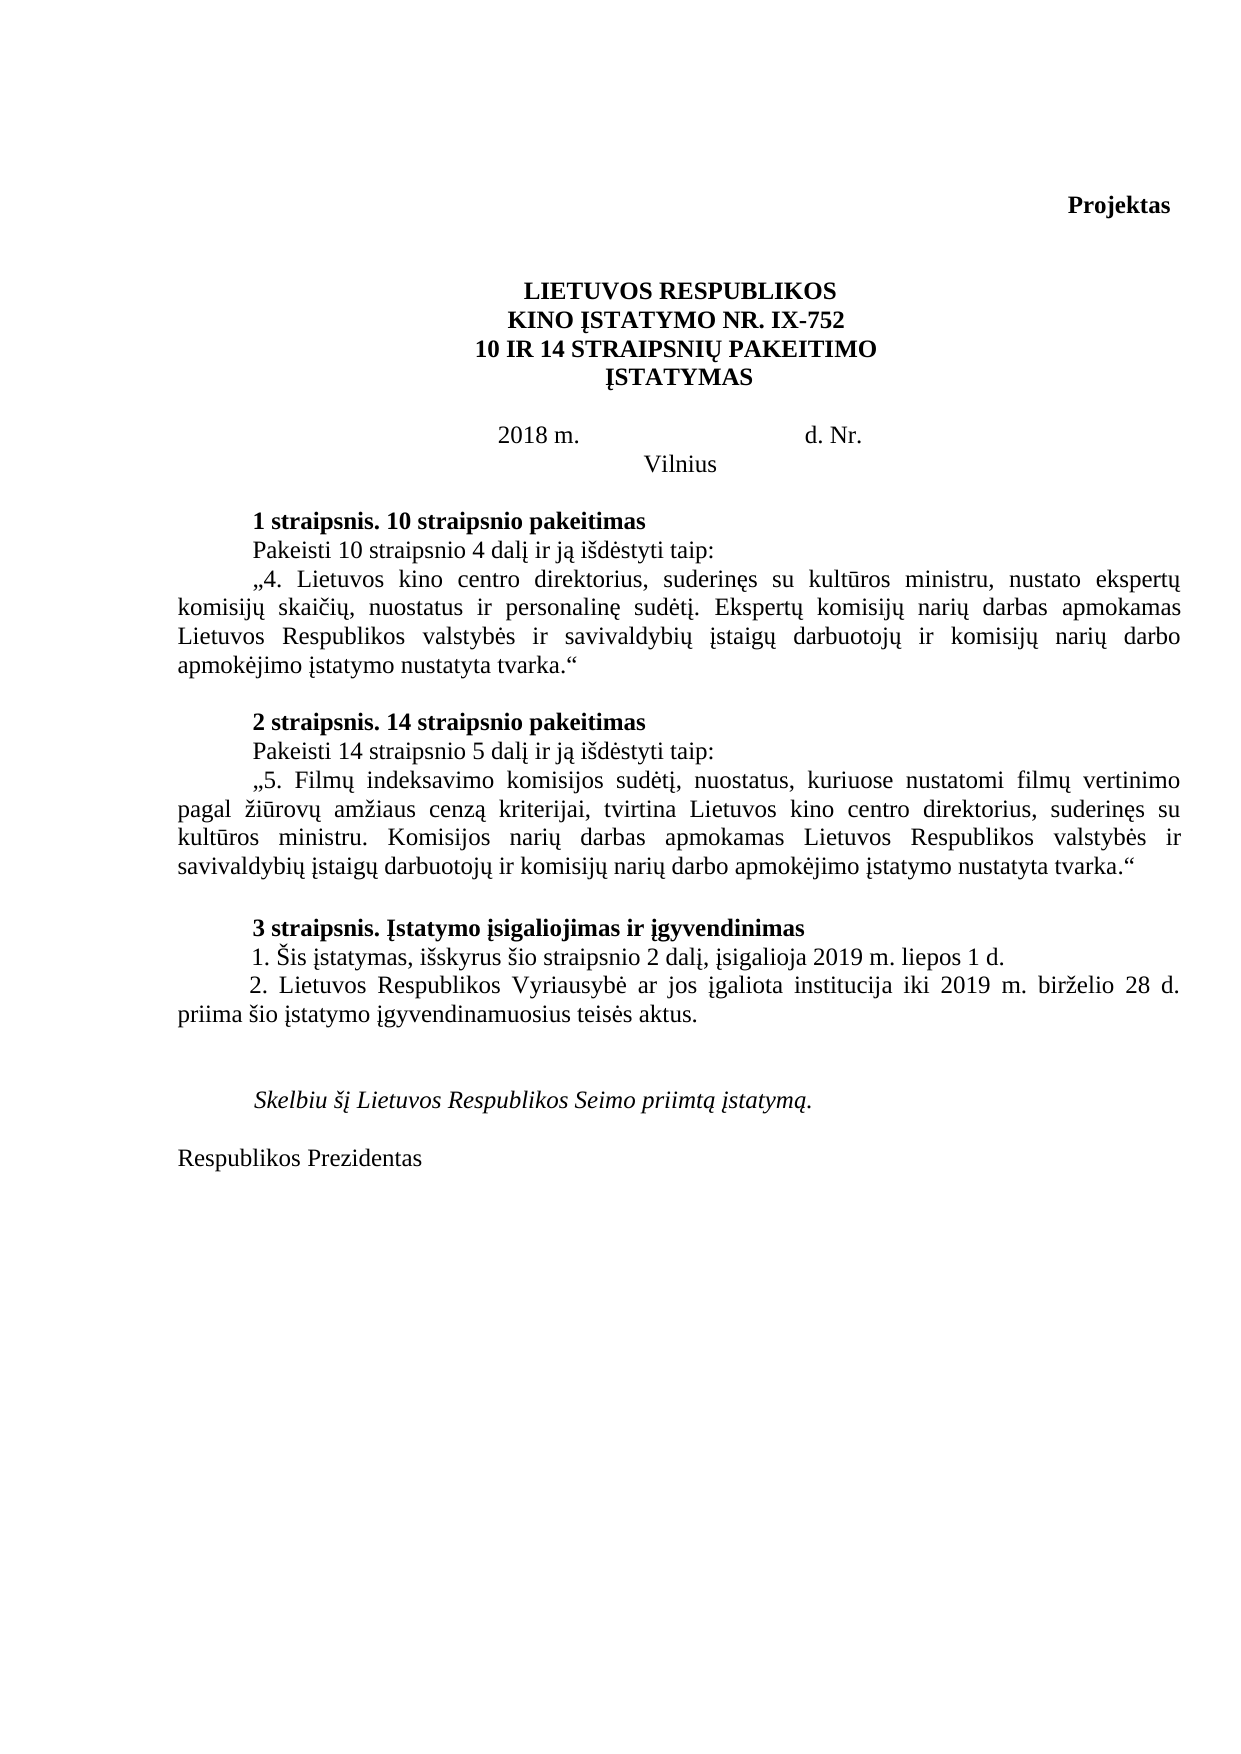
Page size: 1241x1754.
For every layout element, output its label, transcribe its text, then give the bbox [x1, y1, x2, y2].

text 3 straipsnis. Įstatymo įsigaliojimas ir įgyvendinimas [177, 913, 1181, 942]
text 2. Lietuvos Respublikos Vyriausybė ar jos įgaliota institucija iki 2019 m. birželio 28 d. priima šio įstatymo įgyvendinamuosius teisės aktus. [177, 971, 1181, 1028]
table_header Lietuvos respublikos kino įstatymo nr. iX-752 10 ir 14 straipsnių pakeitimo įstatymas [178, 248, 1182, 391]
text Skelbiu šį Lietuvos Respublikos Seimo priimtą įstatymą. [177, 1086, 1181, 1114]
table_header 2018 m. d. Nr. [178, 420, 1182, 449]
text Projektas [945, 190, 1181, 219]
text 2 straipsnis. 14 straipsnio pakeitimas [177, 707, 1181, 736]
text Pakeisti 10 straipsnio 4 dalį ir ją išdėstyti taip: [177, 535, 1181, 564]
text „4. Lietuvos kino centro direktorius, suderinęs su kultūros ministru, nustato ekspertų komisijų skaičių, nuostatus ir personalinę sudėtį. Ekspertų komisijų narių darbas apmokamas Lietuvos Respublikos valstybės ir savivaldybių įstaigų darbuotojų ir komisijų narių darbo apmokėjimo įstatymo nustatyta tvarka.“ [177, 564, 1181, 679]
table_cell Vilnius [178, 449, 1182, 506]
text Pakeisti 14 straipsnio 5 dalį ir ją išdėstyti taip: [177, 736, 1181, 765]
text 1 straipsnis. 10 straipsnio pakeitimas [177, 506, 1181, 535]
text „5. Filmų indeksavimo komisijos sudėtį, nuostatus, kuriuose nustatomi filmų vertinimo pagal žiūrovų amžiaus cenzą kriterijai, tvirtina Lietuvos kino centro direktorius, suderinęs su kultūros ministru. Komisijos narių darbas apmokamas Lietuvos Respublikos valstybės ir savivaldybių įstaigų darbuotojų ir komisijų narių darbo apmokėjimo įstatymo nustatyta tvarka.“ [177, 765, 1181, 880]
text 1. Šis įstatymas, išskyrus šio straipsnio 2 dalį, įsigalioja 2019 m. liepos 1 d. [177, 942, 1181, 971]
text Respublikos Prezidentas [177, 1143, 1181, 1172]
